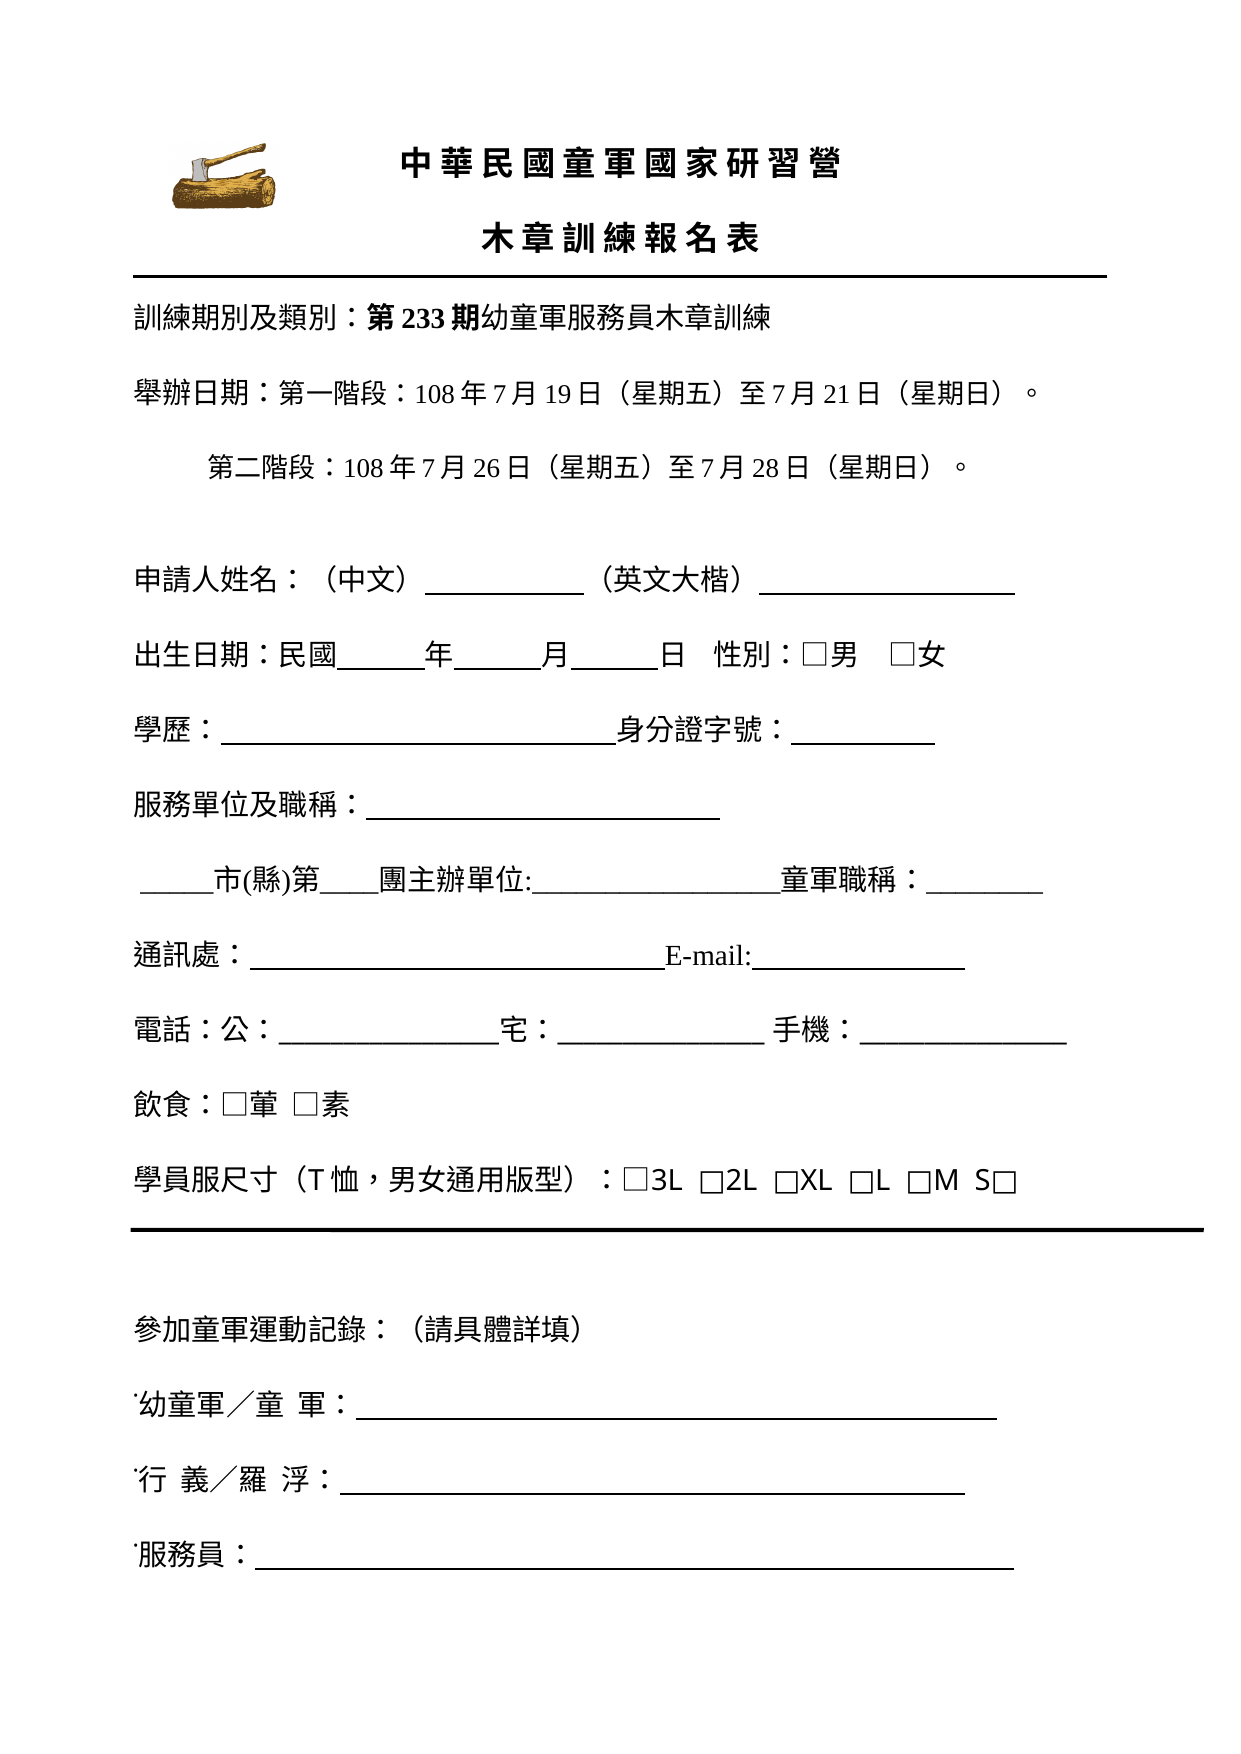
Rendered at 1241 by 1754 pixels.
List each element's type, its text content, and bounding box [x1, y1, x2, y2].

text ˙服務員： [133, 1516, 1107, 1591]
text 飲食：□葷 □素 [133, 1066, 1107, 1141]
text 參加童軍運動記錄：（請具體詳填） [133, 1291, 1107, 1366]
text 訓練期別及類別：第233期幼童軍服務員木章訓練 [133, 278, 1107, 353]
text _____市(縣)第____團主辦單位:_________________童軍職稱：________ [133, 841, 1116, 916]
text 通訊處： E-mail: [133, 916, 1107, 991]
text ˙幼童軍／童 軍： [133, 1366, 1107, 1441]
picture [168, 139, 279, 209]
text ˙行 義／羅 浮： [133, 1441, 1107, 1516]
text 出生日期：民國 年 月 日 性別：□男 □女 [133, 616, 1107, 691]
text 中 華 民 國 童 軍 國 家 研 習 營 [133, 123, 1107, 198]
text 第二階段：108年7月26日（星期五）至7月28日（星期日）。 [133, 428, 1107, 503]
text 服務單位及職稱： [133, 766, 1116, 841]
text 電話：公：_________________宅：________________ 手機：________________ [133, 991, 1107, 1066]
text 舉辦日期：第一階段：108年7月19日（星期五）至7月21日（星期日）。 [133, 353, 1107, 428]
text 學員服尺寸（T恤，男女通用版型）：□3L □2L □XL □L □M S□ [133, 1141, 1107, 1216]
text 申請人姓名：（中文） （英文大楷） [133, 541, 1107, 616]
text 木 章 訓 練 報 名 表 [133, 198, 1107, 275]
text 學歷： 身分證字號： [133, 691, 1107, 766]
